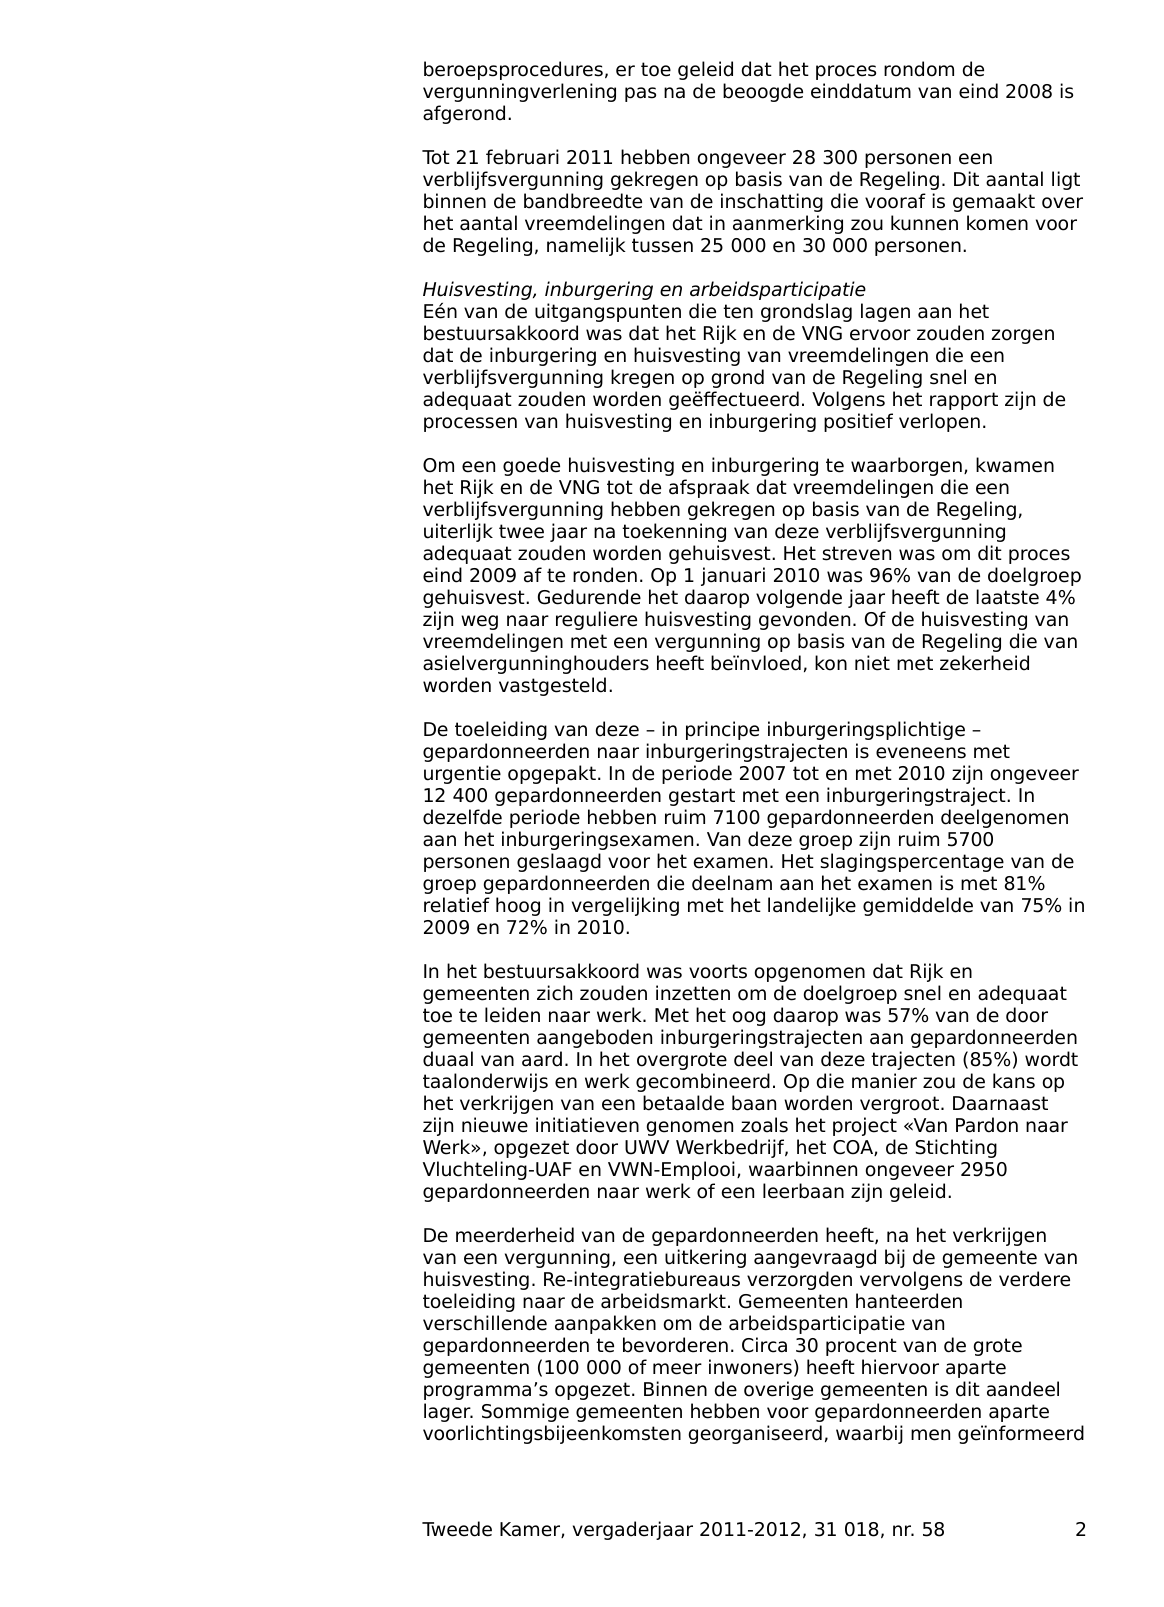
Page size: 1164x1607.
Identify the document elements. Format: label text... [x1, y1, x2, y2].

text De meerderheid van de gepardonneerden heeft, na het verkrijgen van een vergunning, een uitkering aangevraagd bij de gemeente van huisvesting. Re-integratiebureaus verzorgden vervolgens de verdere toeleiding naar de arbeidsmarkt. Gemeenten hanteerden verschillende aanpakken om de arbeidsparticipatie van gepardonneerden te bevorderen. Circa 30 procent van de grote gemeenten (100 000 of meer inwoners) heeft hiervoor aparte programma’s opgezet. Binnen de overige gemeenten is dit aandeel lager. Sommige gemeenten hebben voor gepardonneerden aparte voorlichtingsbijeenkomsten georganiseerd, waarbij men geïnformeerd [422, 1225, 1087, 1445]
text Om een goede huisvesting en inburgering te waarborgen, kwamen het Rijk en de VNG tot de afspraak dat vreemdelingen die een verblijfsvergunning hebben gekregen op basis van de Regeling, uiterlijk twee jaar na toekenning van deze verblijfsvergunning adequaat zouden worden gehuisvest. Het streven was om dit proces eind 2009 af te ronden. Op 1 januari 2010 was 96% van de doelgroep gehuisvest. Gedurende het daarop volgende jaar heeft de laatste 4% zijn weg naar reguliere huisvesting gevonden. Of de huisvesting van vreemdelingen met een vergunning op basis van de Regeling die van asielvergunninghouders heeft beïnvloed, kon niet met zekerheid worden vastgesteld. [422, 455, 1087, 697]
text In het bestuursakkoord was voorts opgenomen dat Rijk en gemeenten zich zouden inzetten om de doelgroep snel en adequaat toe te leiden naar werk. Met het oog daarop was 57% van de door gemeenten aangeboden inburgeringstrajecten aan gepardonneerden duaal van aard. In het overgrote deel van deze trajecten (85%) wordt taalonderwijs en werk gecombineerd. Op die manier zou de kans op het verkrijgen van een betaalde baan worden vergroot. Daarnaast zijn nieuwe initiatieven genomen zoals het project «Van Pardon naar Werk», opgezet door UWV Werkbedrijf, het COA, de Stichting Vluchteling-UAF en VWN-Emplooi, waarbinnen ongeveer 2950 gepardonneerden naar werk of een leerbaan zijn geleid. [422, 961, 1087, 1203]
text beroepsprocedures, er toe geleid dat het proces rondom de vergunningverlening pas na de beoogde einddatum van eind 2008 is afgerond. [422, 59, 1087, 125]
text De toeleiding van deze – in principe inburgeringsplichtige – gepardonneerden naar inburgeringstrajecten is eveneens met urgentie opgepakt. In de periode 2007 tot en met 2010 zijn ongeveer 12 400 gepardonneerden gestart met een inburgeringstraject. In dezelfde periode hebben ruim 7100 gepardonneerden deelgenomen aan het inburgeringsexamen. Van deze groep zijn ruim 5700 personen geslaagd voor het examen. Het slagingspercentage van de groep gepardonneerden die deelnam aan het examen is met 81% relatief hoog in vergelijking met het landelijke gemiddelde van 75% in 2009 en 72% in 2010. [422, 719, 1087, 939]
text Tot 21 februari 2011 hebben ongeveer 28 300 personen een verblijfsvergunning gekregen op basis van de Regeling. Dit aantal ligt binnen de bandbreedte van de inschatting die vooraf is gemaakt over het aantal vreemdelingen dat in aanmerking zou kunnen komen voor de Regeling, namelijk tussen 25 000 en 30 000 personen. [422, 147, 1087, 257]
subtitle Huisvesting, inburgering en arbeidsparticipatie [422, 279, 1087, 301]
text Eén van de uitgangspunten die ten grondslag lagen aan het bestuursakkoord was dat het Rijk en de VNG ervoor zouden zorgen dat de inburgering en huisvesting van vreemdelingen die een verblijfsvergunning kregen op grond van de Regeling snel en adequaat zouden worden geëffectueerd. Volgens het rapport zijn de processen van huisvesting en inburgering positief verlopen. [422, 301, 1087, 433]
